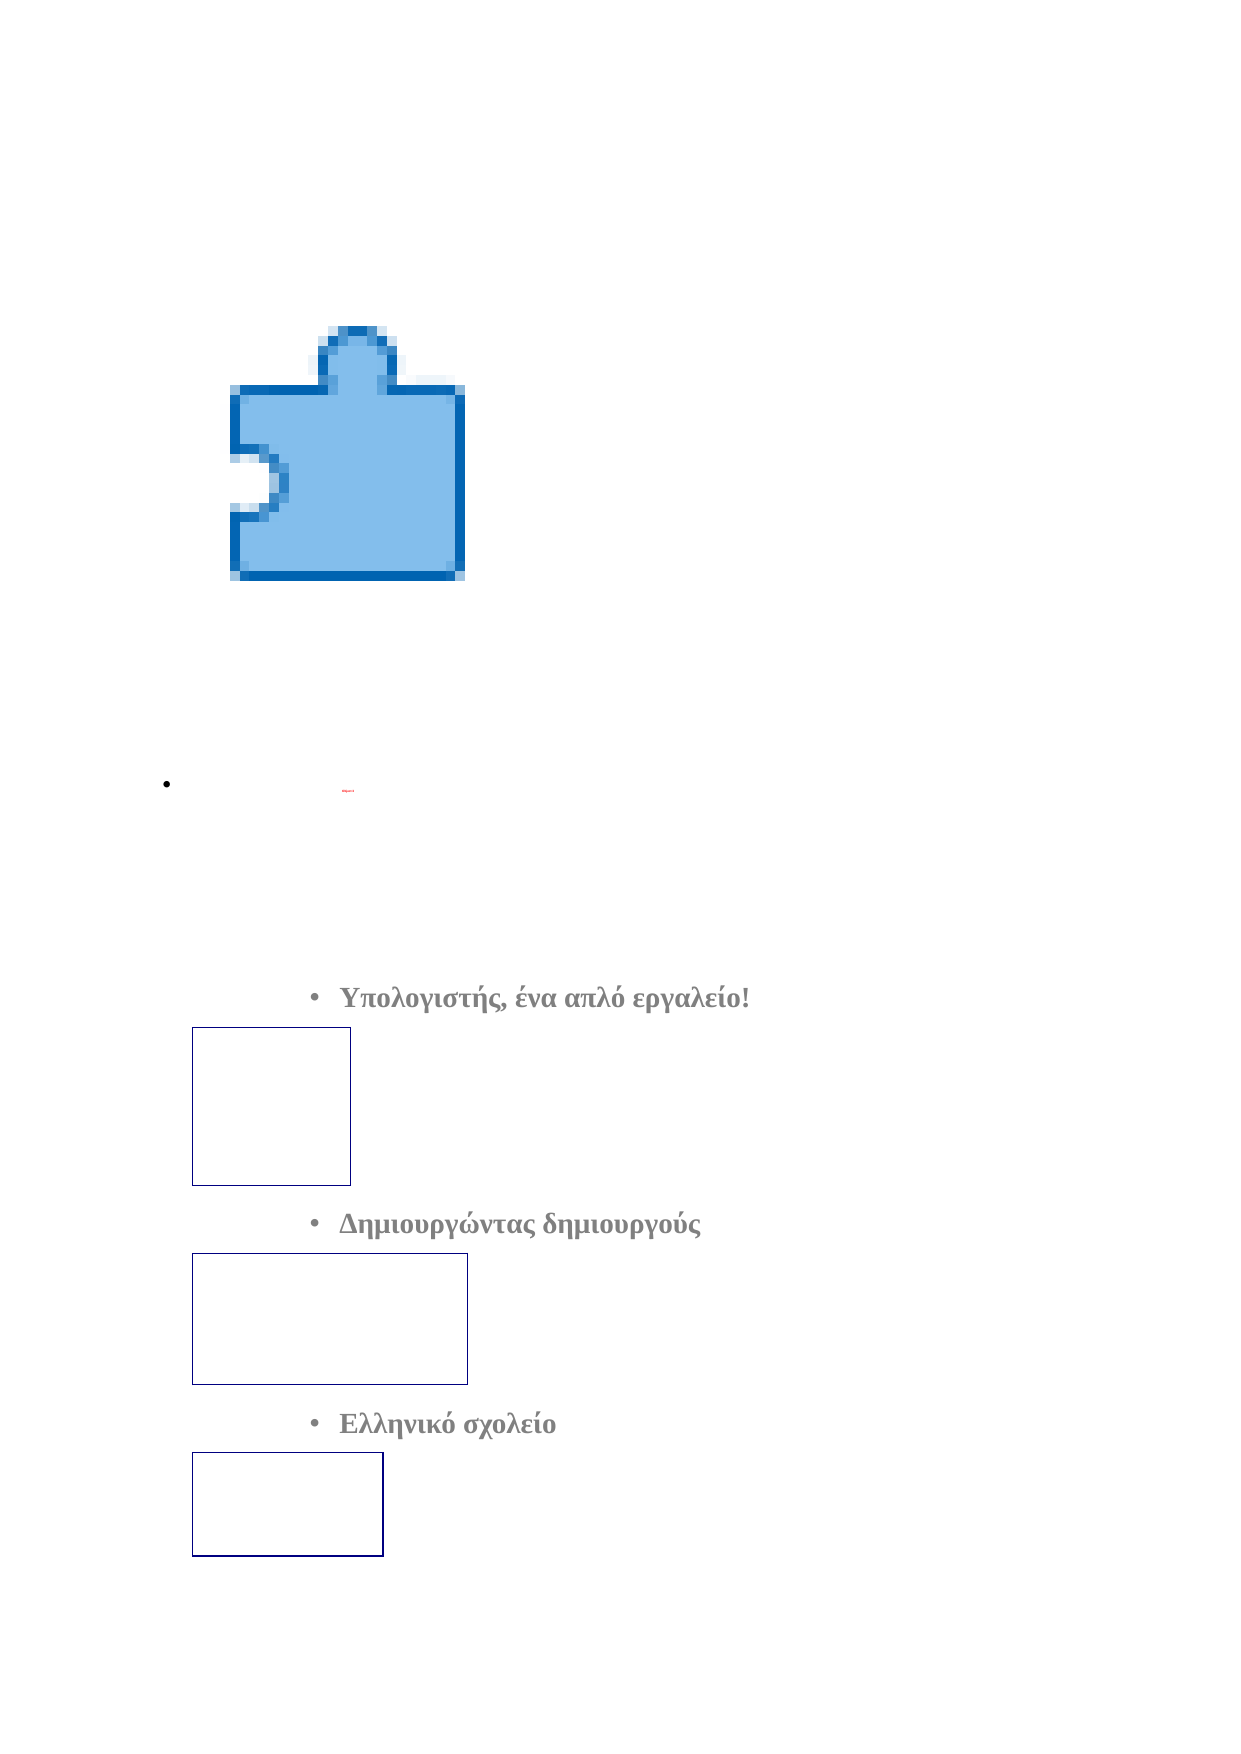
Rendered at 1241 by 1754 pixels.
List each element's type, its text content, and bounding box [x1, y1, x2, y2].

subtitle Ελληνικό σχολείο [309, 1406, 1122, 1439]
subtitle Δημιουργώντας δημιουργούς [309, 1206, 1122, 1240]
subtitle Υπολογιστής, ένα απλό εργαλείο! [309, 981, 1122, 1014]
